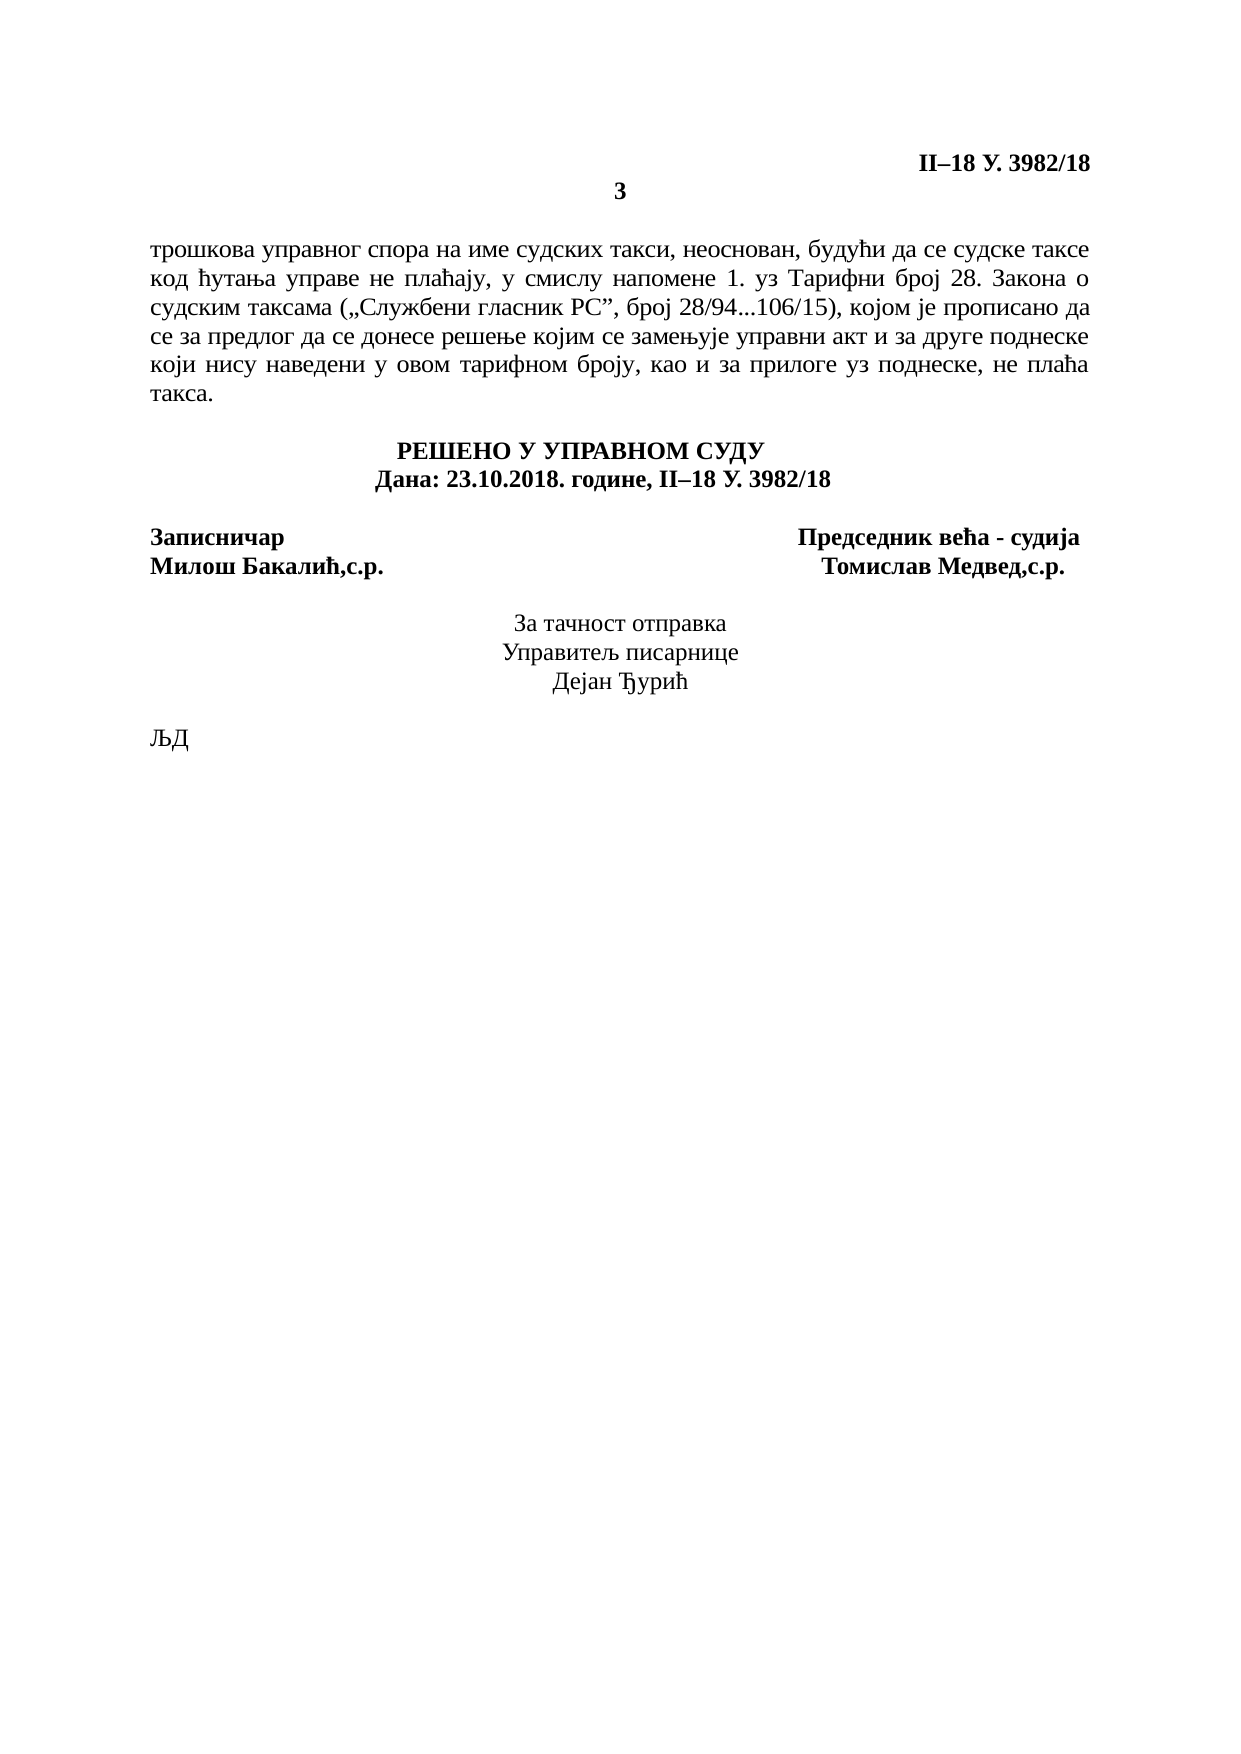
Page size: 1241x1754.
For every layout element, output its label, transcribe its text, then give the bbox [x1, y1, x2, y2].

text трошкова управног спора на име судских такси, неоснован, будући да се судске таксе код ћутања управе не плаћају, у смислу напомене 1. уз Тарифни број 28. Закона о судским таксама („Службени гласник РС”, број 28/94...106/15), којом је прописано да се за предлог да се донесе решење којим се замењује управни акт и за друге поднеске који нису наведени у овом тарифном броју, као и за прилоге уз поднеске, не плаћа такса. [150, 234, 1090, 407]
text Управитељ писарнице [150, 637, 1090, 666]
text За тачност отправка [150, 608, 1090, 637]
text Дејан Ђурић [150, 666, 1090, 694]
text Милош Бакалић,с.р. Томислав Медвед,с.р. [150, 551, 1090, 579]
text Записничар Председник већа - судија [150, 522, 1090, 551]
text РЕШЕНО У УПРАВНОМ СУДУ [150, 436, 1090, 464]
text Дана: 23.10.2018. године, II–18 У. 3982/18 [150, 464, 1090, 493]
text ЉД [150, 723, 1090, 752]
